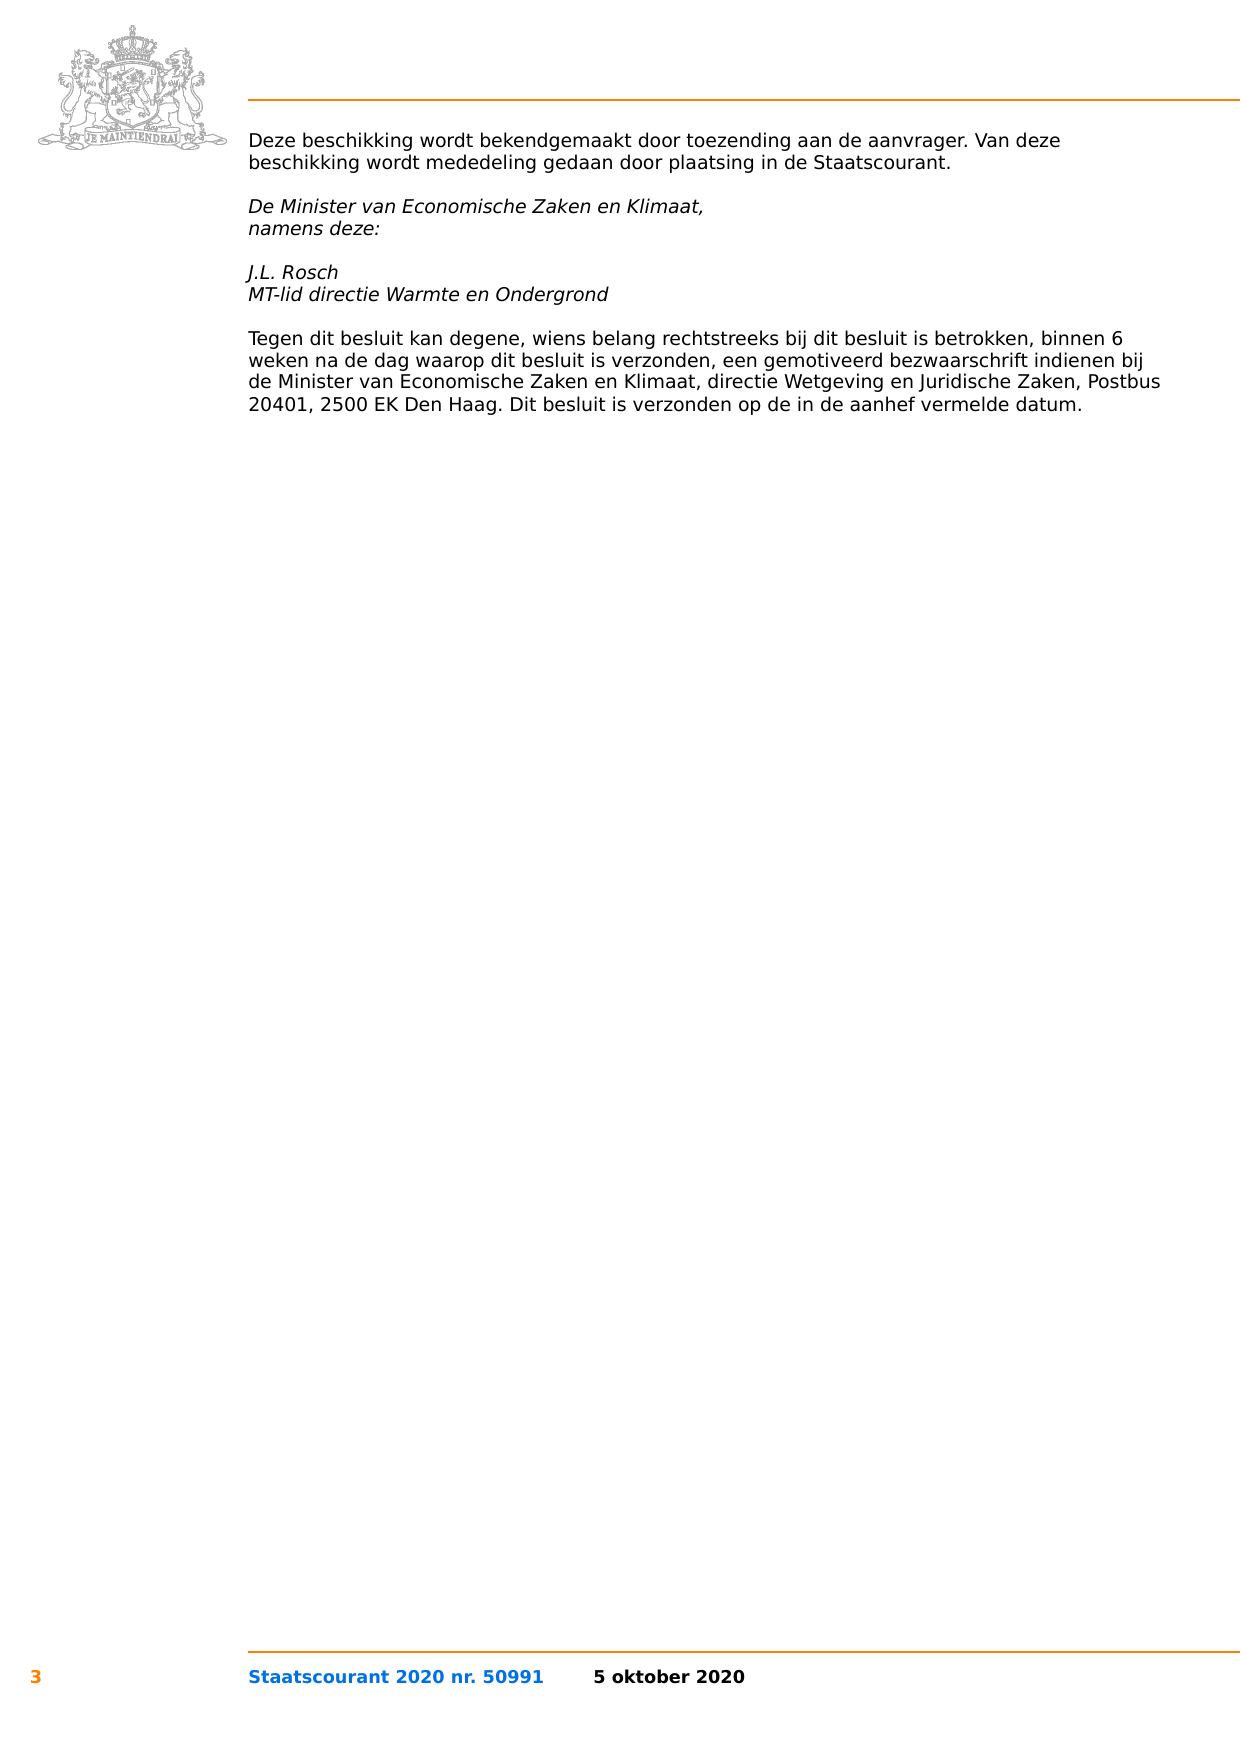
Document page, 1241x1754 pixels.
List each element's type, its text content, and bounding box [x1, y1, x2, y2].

text Tegen dit besluit kan degene, wiens belang rechtstreeks bij dit besluit is betrokken, binnen 6 weken na de dag waarop dit besluit is verzonden, een gemotiveerd bezwaarschrift indienen bij de Minister van Economische Zaken en Klimaat, directie Wetgeving en Juridische Zaken, Postbus 20401, 2500 EK Den Haag. Dit besluit is verzonden op de in de aanhef vermelde datum. [248, 327, 1163, 415]
picture [38, 25, 227, 150]
text De Minister van Economische Zaken en Klimaat, namens deze: J.L. Rosch MT-lid directie Warmte en Ondergrond [248, 196, 1163, 306]
text Deze beschikking wordt bekendgemaakt door toezending aan de aanvrager. Van deze beschikking wordt mededeling gedaan door plaatsing in de Staatscourant. [248, 130, 1163, 174]
